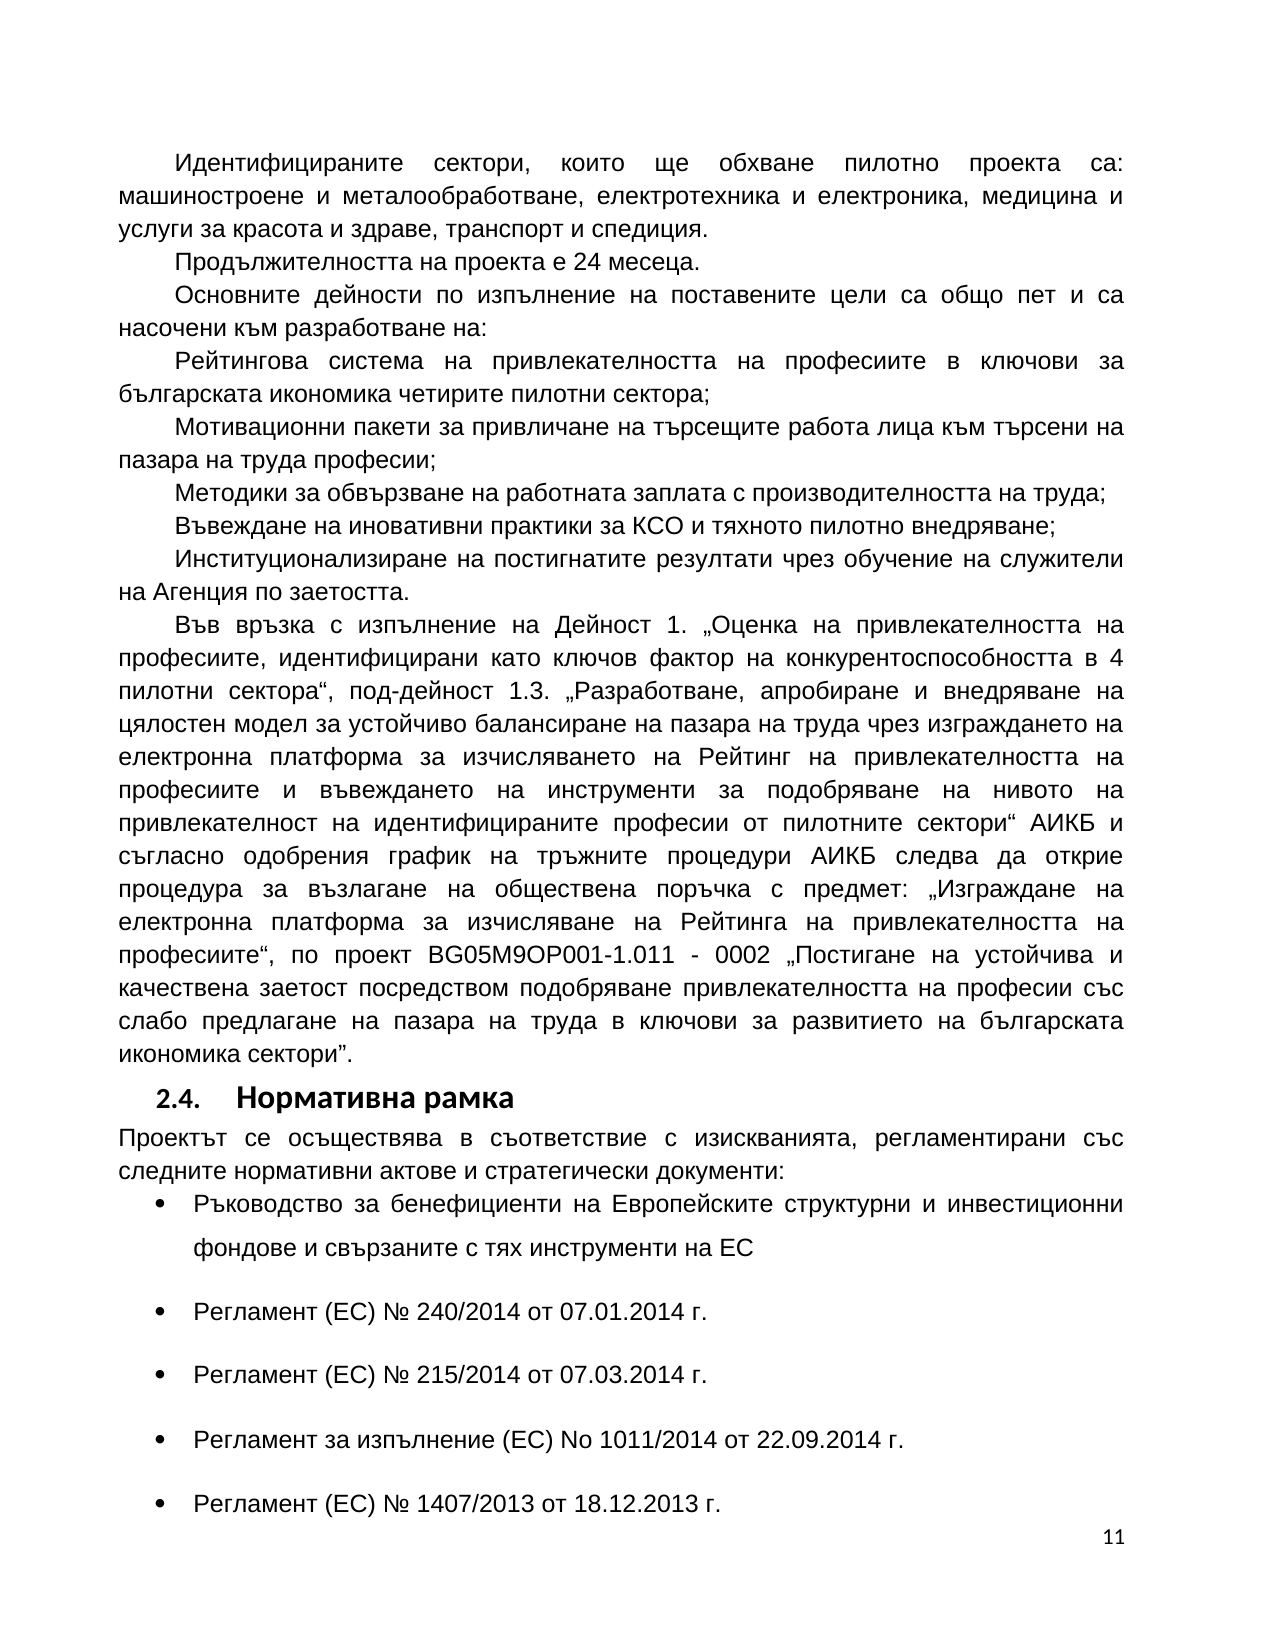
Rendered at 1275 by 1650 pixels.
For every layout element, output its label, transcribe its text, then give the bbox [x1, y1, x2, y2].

text Институционализиране на постигнатите резултати чрез обучение на служители на Агенция по заетостта. [118, 544, 1125, 606]
list Регламент (ЕС) № 240/2014 от 07.01.2014 г. [156, 1296, 1125, 1325]
list Регламент (ЕС) № 215/2014 от 07.03.2014 г. [156, 1361, 1125, 1389]
text Мотивационни пакети за привличане на търсещите работа лица към търсени на пазара на труда професии; [118, 412, 1125, 474]
text Във връзка с изпълнение на Дейност 1. „Оценка на привлекателността на професиите, идентифицирани като ключов фактор на конкурентоспособността в 4 пилотни сектора“, под-дейност 1.3. „Разработване, апробиране и внедряване на цялостен модел за устойчиво балансиране на пазара на труда чрез изграждането на електронна платформа за изчисляването на Рейтинг на привлекателността на професиите и въвеждането на инструменти за подобряване на нивото на привлекателност на идентифицираните професии от пилотните сектори“ АИКБ и съгласно одобрения график на тръжните процедури АИКБ следва да открие процедура за възлагане на обществена поръчка с предмет: „Изграждане на електронна платформа за изчисляване на Рейтинга на привлекателността на професиите“, по проект BG05M9OP001-1.011 - 0002 „Постигане на устойчива и качествена заетост посредством подобряване привлекателността на професии със слабо предлагане на пазара на труда в ключови за развитието на българската икономика сектори”. [118, 610, 1125, 1068]
subtitle Нормативна рамка [156, 1076, 1125, 1117]
text Методики за обвързване на работната заплата с производителността на труда; [118, 478, 1125, 507]
list Ръководство за бенефициенти на Европейските структурни и инвестиционни фондове и свързаните с тях инструменти на ЕС [156, 1189, 1125, 1261]
list Регламент за изпълнение (ЕС) No 1011/2014 от 22.09.2014 г. [156, 1424, 1125, 1453]
text Идентифицираните сектори, които ще обхване пилотно проекта са: машиностроене и металообработване, електротехника и електроника, медицина и услуги за красота и здраве, транспорт и спедиция. [118, 148, 1125, 242]
text Основните дейности по изпълнение на поставените цели са общо пет и са насочени към разработване на: [118, 280, 1125, 342]
list Регламент (ЕС) № 1407/2013 от 18.12.2013 г. [156, 1489, 1125, 1517]
text Въвеждане на иновативни практики за КСО и тяхното пилотно внедряване; [118, 511, 1125, 540]
text Проектът се осъществява в съответствие с изискванията, регламентирани със следните нормативни актове и стратегически документи: [118, 1123, 1125, 1185]
text Продължителността на проекта е 24 месеца. [118, 247, 1125, 276]
text Рейтингова система на привлекателността на професиите в ключови за българската икономика четирите пилотни сектора; [118, 346, 1125, 408]
